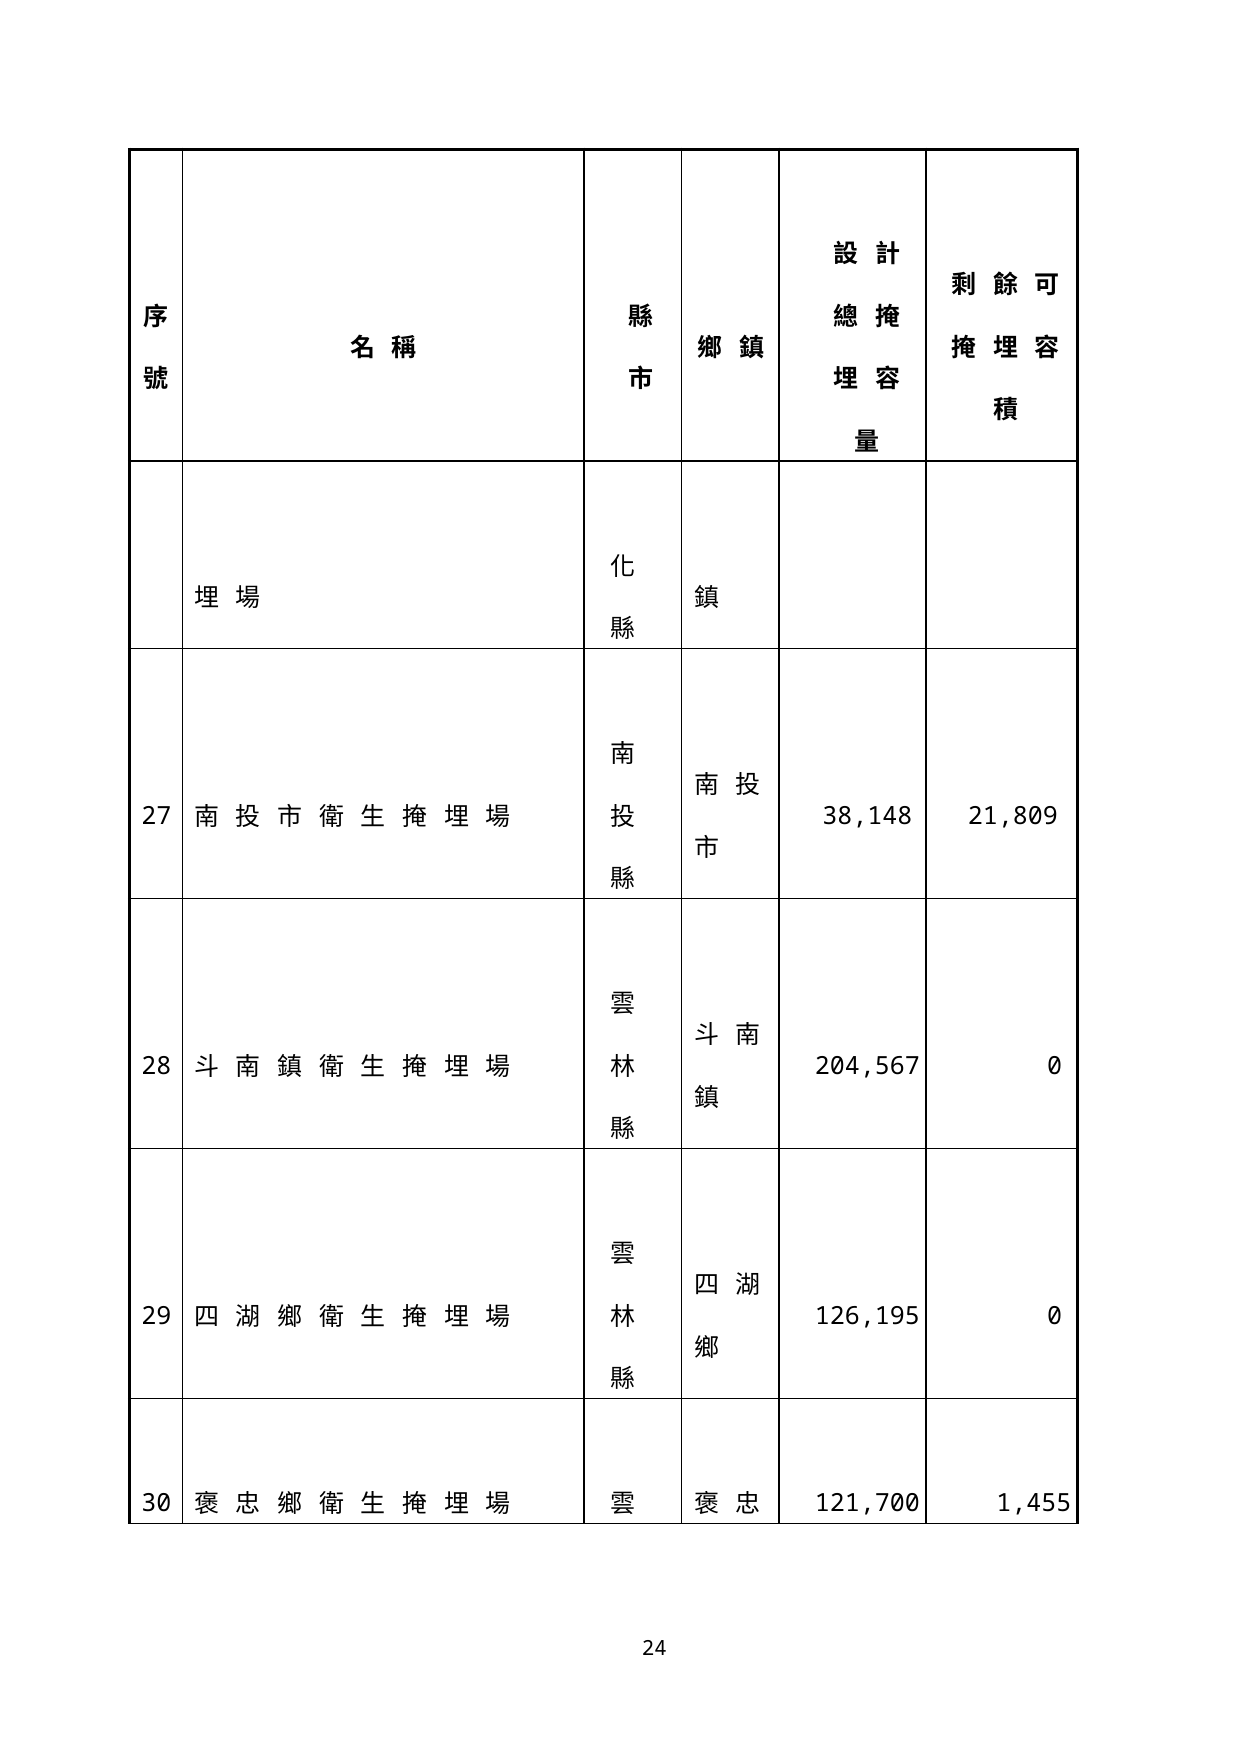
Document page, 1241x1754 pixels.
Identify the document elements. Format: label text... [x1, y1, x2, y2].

table_header 縣市 [585, 151, 681, 460]
table_cell 斗南鎮 [682, 899, 778, 1148]
table_cell 雲林縣 [585, 899, 681, 1148]
table_cell 褒忠 [682, 1399, 778, 1523]
table_cell 27 [131, 649, 182, 898]
table_cell 化縣 [585, 462, 681, 648]
table_cell 204,567 [780, 899, 925, 1148]
table_cell [927, 462, 1076, 648]
table_header 名稱 [183, 151, 583, 460]
table_cell 斗南鎮衛生掩埋場 [183, 899, 583, 1148]
table_cell 21,809 [927, 649, 1076, 898]
table_cell 38,148 [780, 649, 925, 898]
table_cell 鎮 [682, 462, 778, 648]
table_cell [131, 462, 182, 648]
table_header 剩餘可掩埋容積 [927, 151, 1076, 460]
table_cell 121,700 [780, 1399, 925, 1523]
table_header 鄉鎮 [682, 151, 778, 460]
table_cell 1,455 [927, 1399, 1076, 1523]
table_header 設計總掩埋容量 [780, 151, 925, 460]
table_cell 四湖鄉 [682, 1149, 778, 1398]
table_cell 南投市 [682, 649, 778, 898]
table_cell 雲林縣 [585, 1149, 681, 1398]
table_cell 0 [927, 1149, 1076, 1398]
table_cell [780, 462, 925, 648]
table_cell 四湖鄉衛生掩埋場 [183, 1149, 583, 1398]
table_cell 雲 [585, 1399, 681, 1523]
table_cell 28 [131, 899, 182, 1148]
table_cell 126,195 [780, 1149, 925, 1398]
table_cell 南投縣 [585, 649, 681, 898]
table_cell 褒忠鄉衛生掩埋場 [183, 1399, 583, 1523]
table_cell 0 [927, 899, 1076, 1148]
table_cell 29 [131, 1149, 182, 1398]
table_cell 埋場 [183, 462, 583, 648]
table_cell 南投市衛生掩埋場 [183, 649, 583, 898]
table_header 序號 [131, 151, 182, 460]
table_cell 30 [131, 1399, 182, 1523]
